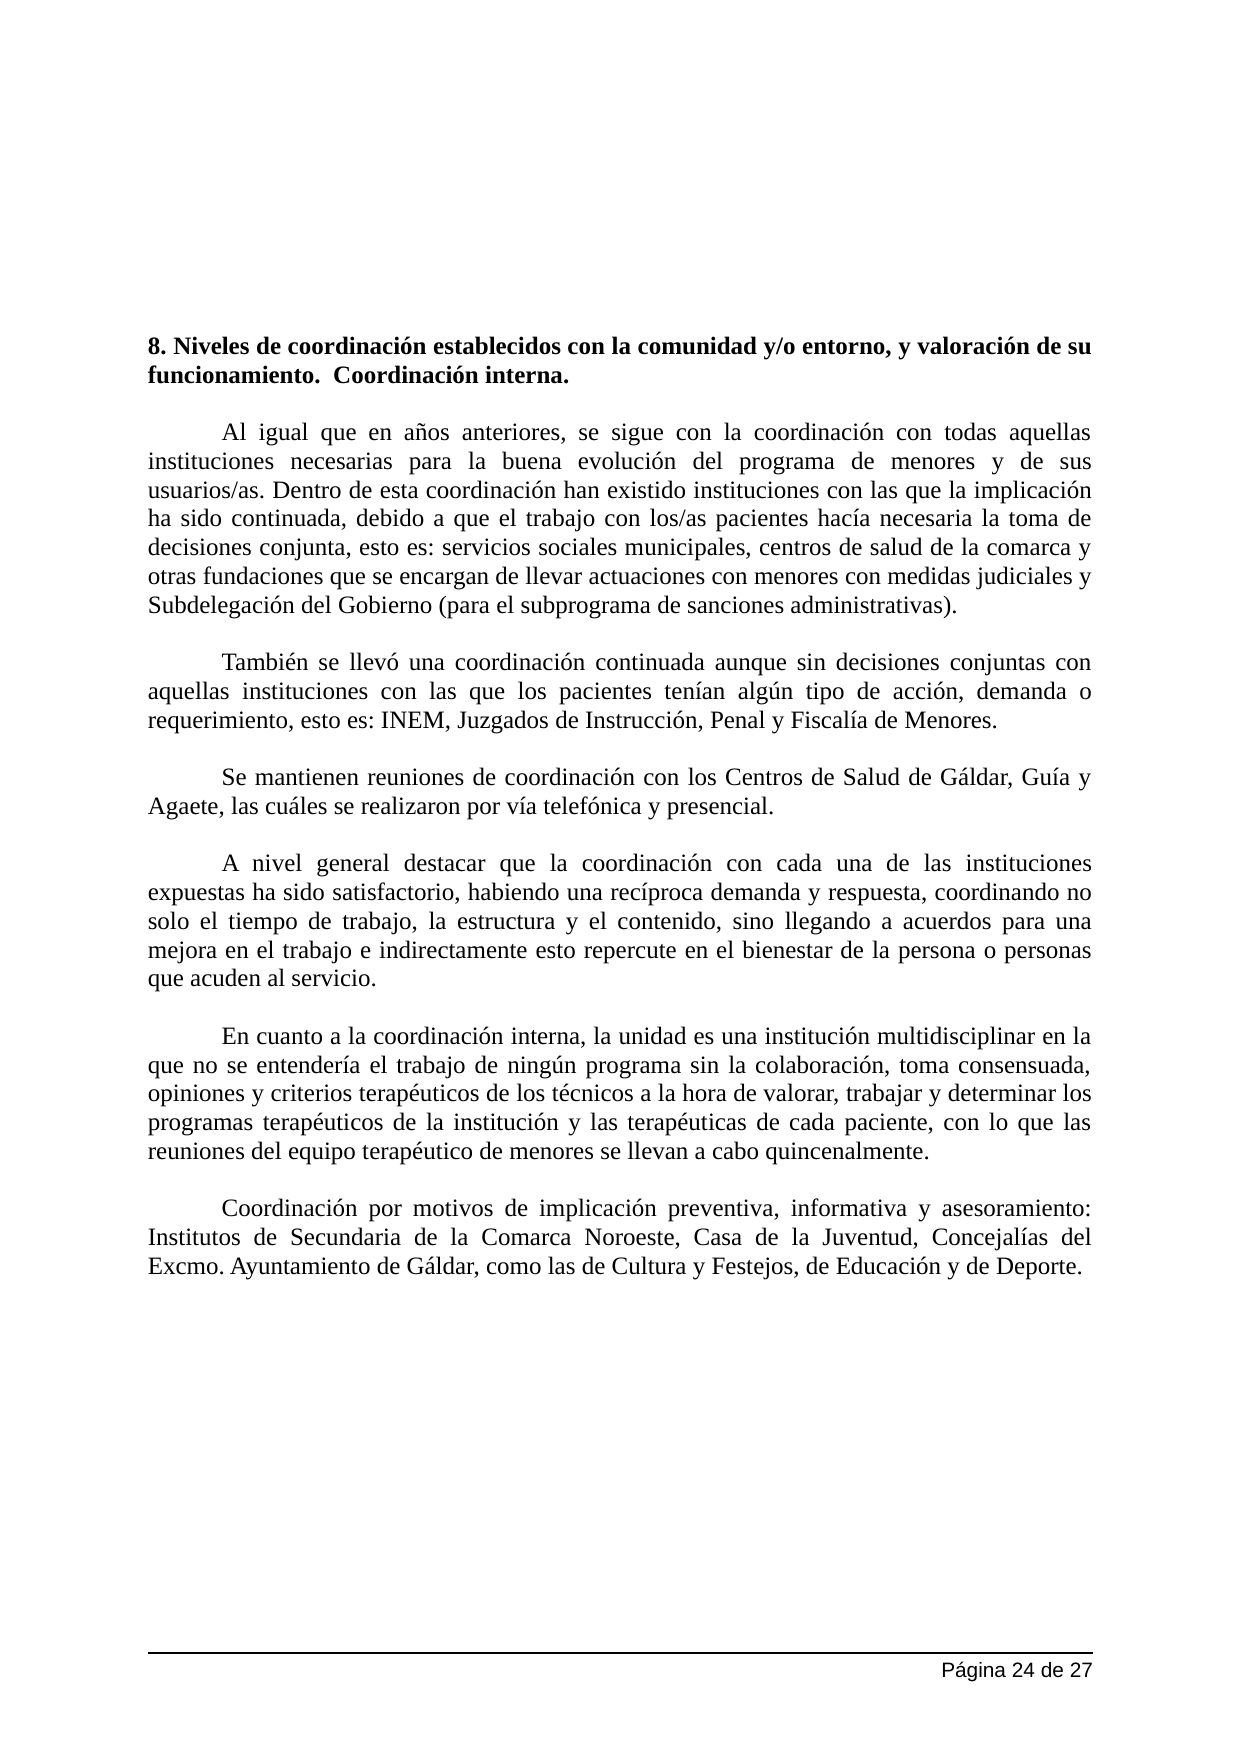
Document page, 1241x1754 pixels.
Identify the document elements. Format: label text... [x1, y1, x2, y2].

text Coordinación por motivos de implicación preventiva, informativa y asesoramiento: Institutos de Secundaria de la Comarca Noroeste, Casa de la Juventud, Concejalías del Excmo. Ayuntamiento de Gáldar, como las de Cultura y Festejos, de Educación y de Deporte. [148, 1193, 1093, 1280]
text Se mantienen reuniones de coordinación con los Centros de Salud de Gáldar, Guía y Agaete, las cuáles se realizaron por vía telefónica y presencial. [148, 762, 1093, 820]
text También se llevó una coordinación continuada aunque sin decisiones conjuntas con aquellas instituciones con las que los pacientes tenían algún tipo de acción, demanda o requerimiento, esto es: INEM, Juzgados de Instrucción, Penal y Fiscalía de Menores. [148, 647, 1093, 733]
text A nivel general destacar que la coordinación con cada una de las instituciones expuestas ha sido satisfactorio, habiendo una recíproca demanda y respuesta, coordinando no solo el tiempo de trabajo, la estructura y el contenido, sino llegando a acuerdos para una mejora en el trabajo e indirectamente esto repercute en el bienestar de la persona o personas que acuden al servicio. [148, 848, 1093, 992]
text 8. Niveles de coordinación establecidos con la comunidad y/o entorno, y valoración de su funcionamiento. Coordinación interna. [148, 331, 1093, 388]
text Al igual que en años anteriores, se sigue con la coordinación con todas aquellas instituciones necesarias para la buena evolución del programa de menores y de sus usuarios/as. Dentro de esta coordinación han existido instituciones con las que la implicación ha sido continuada, debido a que el trabajo con los/as pacientes hacía necesaria la toma de decisiones conjunta, esto es: servicios sociales municipales, centros de salud de la comarca y otras fundaciones que se encargan de llevar actuaciones con menores con medidas judiciales y Subdelegación del Gobierno (para el subprograma de sanciones administrativas). [148, 417, 1093, 618]
text En cuanto a la coordinación interna, la unidad es una institución multidisciplinar en la que no se entendería el trabajo de ningún programa sin la colaboración, toma consensuada, opiniones y criterios terapéuticos de los técnicos a la hora de valorar, trabajar y determinar los programas terapéuticos de la institución y las terapéuticas de cada paciente, con lo que las reuniones del equipo terapéutico de menores se llevan a cabo quincenalmente. [148, 1021, 1093, 1165]
